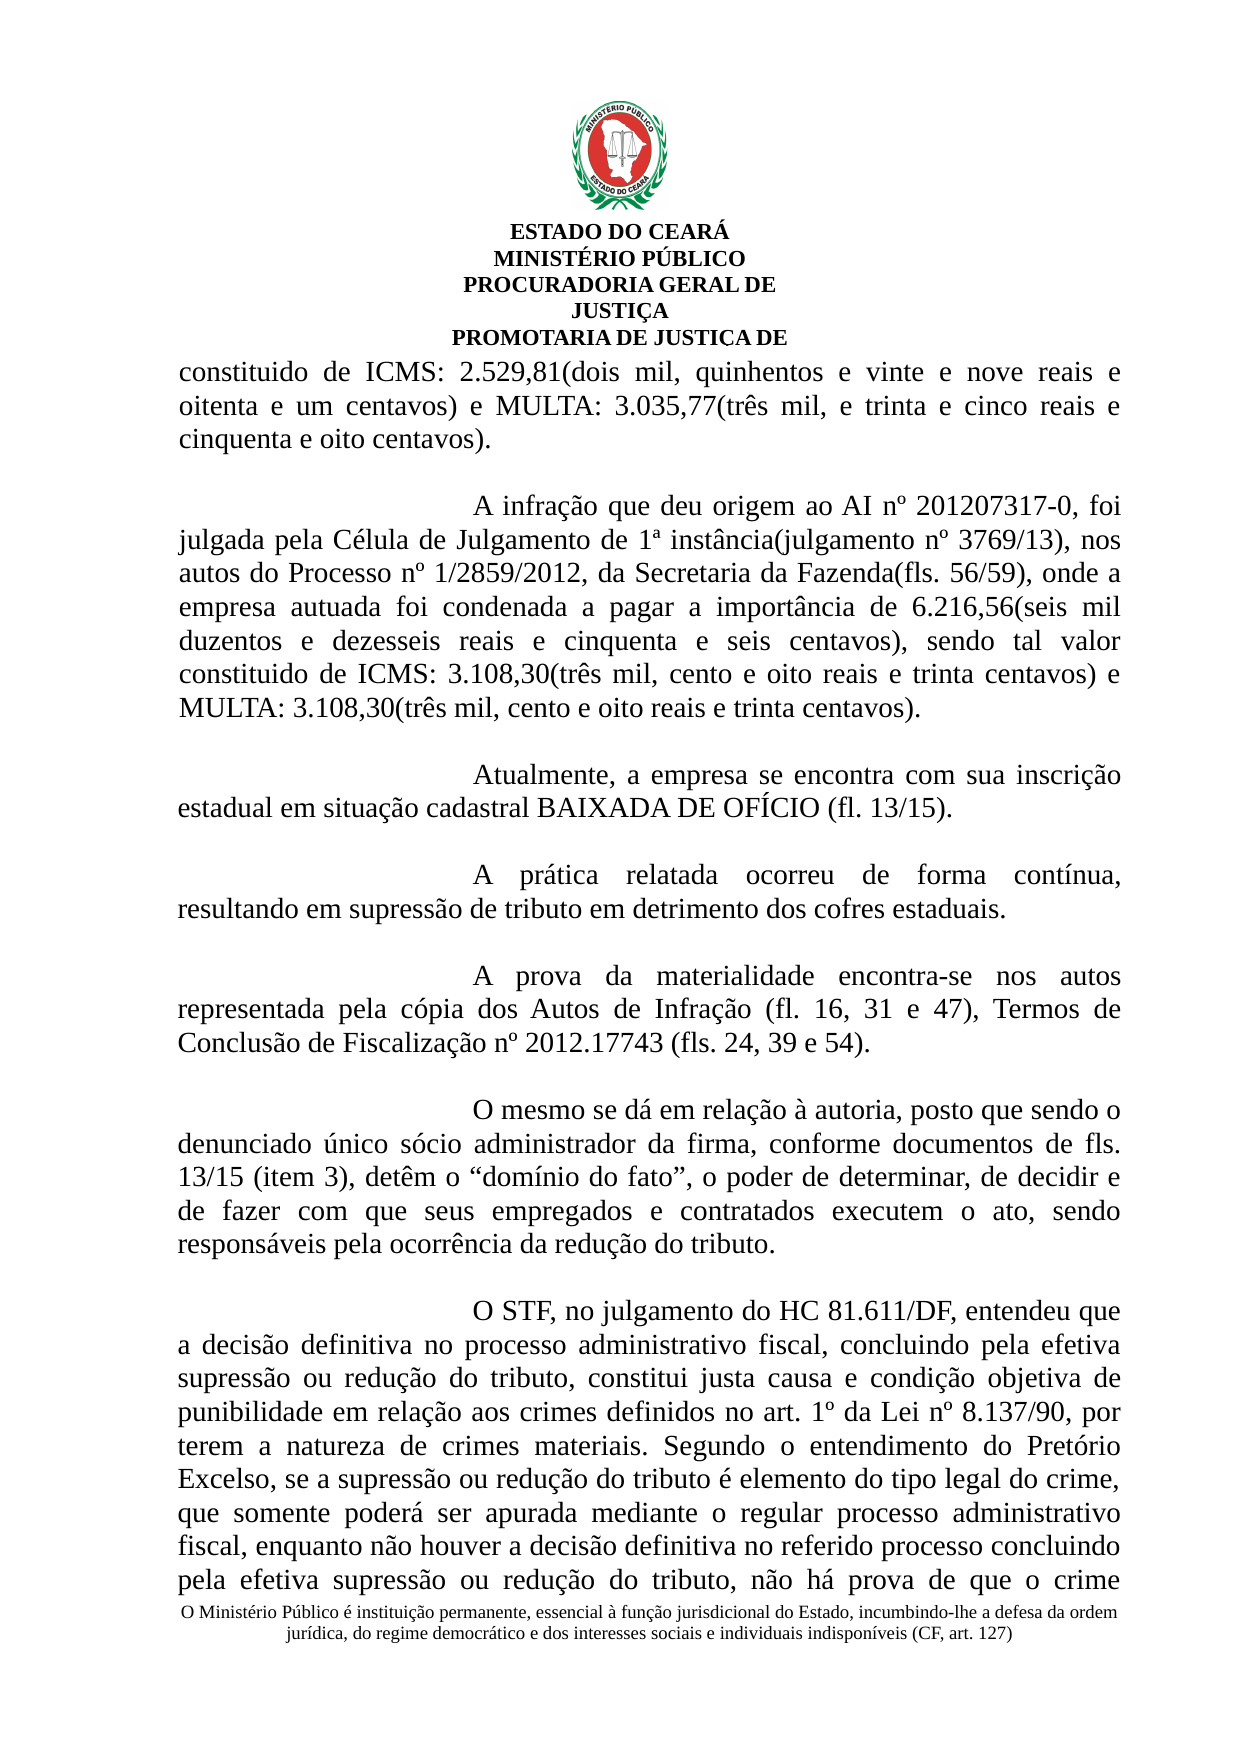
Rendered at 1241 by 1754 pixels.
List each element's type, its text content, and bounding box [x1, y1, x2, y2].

text Atualmente, a empresa se encontra com sua inscrição estadual em situação cadastral BAIXADA DE OFÍCIO (fl. 13/15). [177, 757, 1122, 824]
text A prática relatada ocorreu de forma contínua, resultando em supressão de tributo em detrimento dos cofres estaduais. [177, 857, 1122, 924]
text O mesmo se dá em relação à autoria, posto que sendo o denunciado único sócio administrador da firma, conforme documentos de fls. 13/15 (item 3), detêm o “domínio do fato”, o poder de determinar, de decidir e de fazer com que seus empregados e contratados executem o ato, sendo responsáveis pela ocorrência da redução do tributo. [177, 1092, 1122, 1260]
text A infração que deu origem ao AI nº 201207317-0, foi julgada pela Célula de Julgamento de 1ª instância(julgamento nº 3769/13), nos autos do Processo nº 1/2859/2012, da Secretaria da Fazenda(fls. 56/59), onde a empresa autuada foi condenada a pagar a importância de 6.216,56(seis mil duzentos e dezesseis reais e cinquenta e seis centavos), sendo tal valor constituido de ICMS: 3.108,30(três mil, cento e oito reais e trinta centavos) e MULTA: 3.108,30(três mil, cento e oito reais e trinta centavos). [179, 488, 1122, 723]
text constituido de ICMS: 2.529,81(dois mil, quinhentos e vinte e nove reais e oitenta e um centavos) e MULTA: 3.035,77(três mil, e trinta e cinco reais e cinquenta e oito centavos). [179, 354, 1122, 455]
picture [572, 101, 668, 210]
text A prova da materialidade encontra-se nos autos representada pela cópia dos Autos de Infração (fl. 16, 31 e 47), Termos de Conclusão de Fiscalização nº 2012.17743 (fls. 24, 39 e 54). [177, 958, 1122, 1059]
text O STF, no julgamento do HC 81.611/DF, entendeu que a decisão definitiva no processo administrativo fiscal, concluindo pela efetiva supressão ou redução do tributo, constitui justa causa e condição objetiva de punibilidade em relação aos crimes definidos no art. 1º da Lei nº 8.137/90, por terem a natureza de crimes materiais. Segundo o entendimento do Pretório Excelso, se a supressão ou redução do tributo é elemento do tipo legal do crime, que somente poderá ser apurada mediante o regular processo administrativo fiscal, enquanto não houver a decisão definitiva no referido processo concluindo pela efetiva supressão ou redução do tributo, não há prova de que o crime [177, 1293, 1122, 1595]
